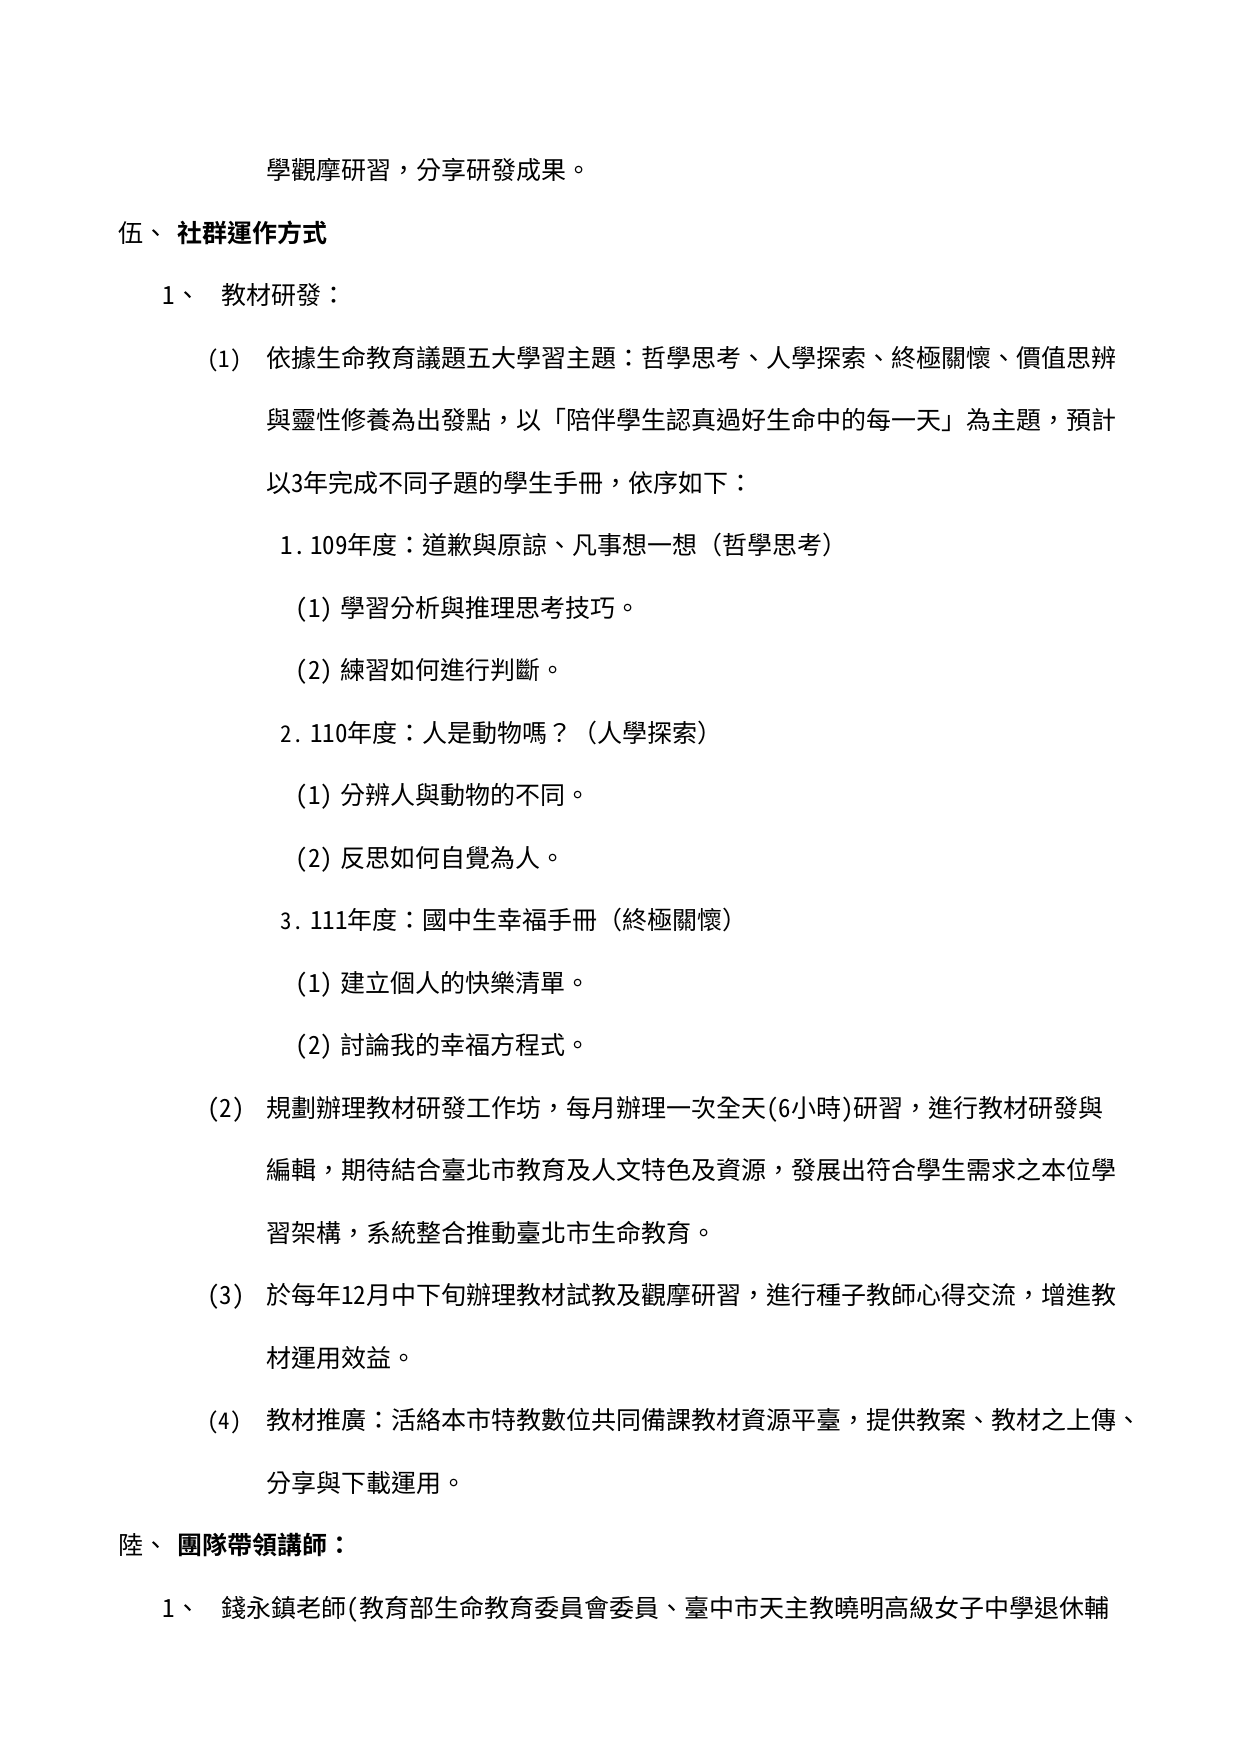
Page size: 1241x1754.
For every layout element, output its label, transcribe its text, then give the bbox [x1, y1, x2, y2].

list 建立個人的快樂清單。 [295, 939, 1122, 1002]
list 練習如何進行判斷。 [295, 627, 1122, 689]
list 錢永鎮老師(教育部生命教育委員會委員、臺中市天主教曉明高級女子中學退休輔 [162, 1564, 1122, 1627]
list 教材推廣：活絡本市特教數位共同備課教材資源平臺，提供教案、教材之上傳、分享與下載運用。 [207, 1377, 1122, 1502]
list 依據生命教育議題五大學習主題：哲學思考、人學探索、終極關懷、價值思辨與靈性修養為出發點，以「陪伴學生認真過好生命中的每一天」為主題，預計以3年完成不同子題的學生手冊，依序如下： [207, 314, 1122, 502]
list 於每年12月中下旬辦理教材試教及觀摩研習，進行種子教師心得交流，增進教材運用效益。 [207, 1252, 1122, 1377]
list 109年度：道歉與原諒、凡事想一想（哲學思考） [281, 502, 1122, 564]
list 110年度：人是動物嗎？（人學探索） [281, 689, 1122, 752]
list 學習分析與推理思考技巧。 [295, 564, 1122, 627]
list 反思如何自覺為人。 [295, 814, 1122, 877]
list 教材研發： [162, 252, 1122, 314]
list 社群運作方式 [118, 189, 1122, 252]
list 團隊帶領講師： [118, 1502, 1122, 1564]
list 111年度：國中生幸福手冊（終極關懷） [281, 877, 1122, 939]
list 學觀摩研習，分享研發成果。 [207, 127, 1122, 189]
list 分辨人與動物的不同。 [295, 752, 1122, 814]
list 討論我的幸福方程式。 [295, 1002, 1122, 1064]
list 規劃辦理教材研發工作坊，每月辦理一次全天(6小時)研習，進行教材研發與編輯，期待結合臺北市教育及人文特色及資源，發展出符合學生需求之本位學習架構，系統整合推動臺北市生命教育。 [207, 1064, 1122, 1252]
